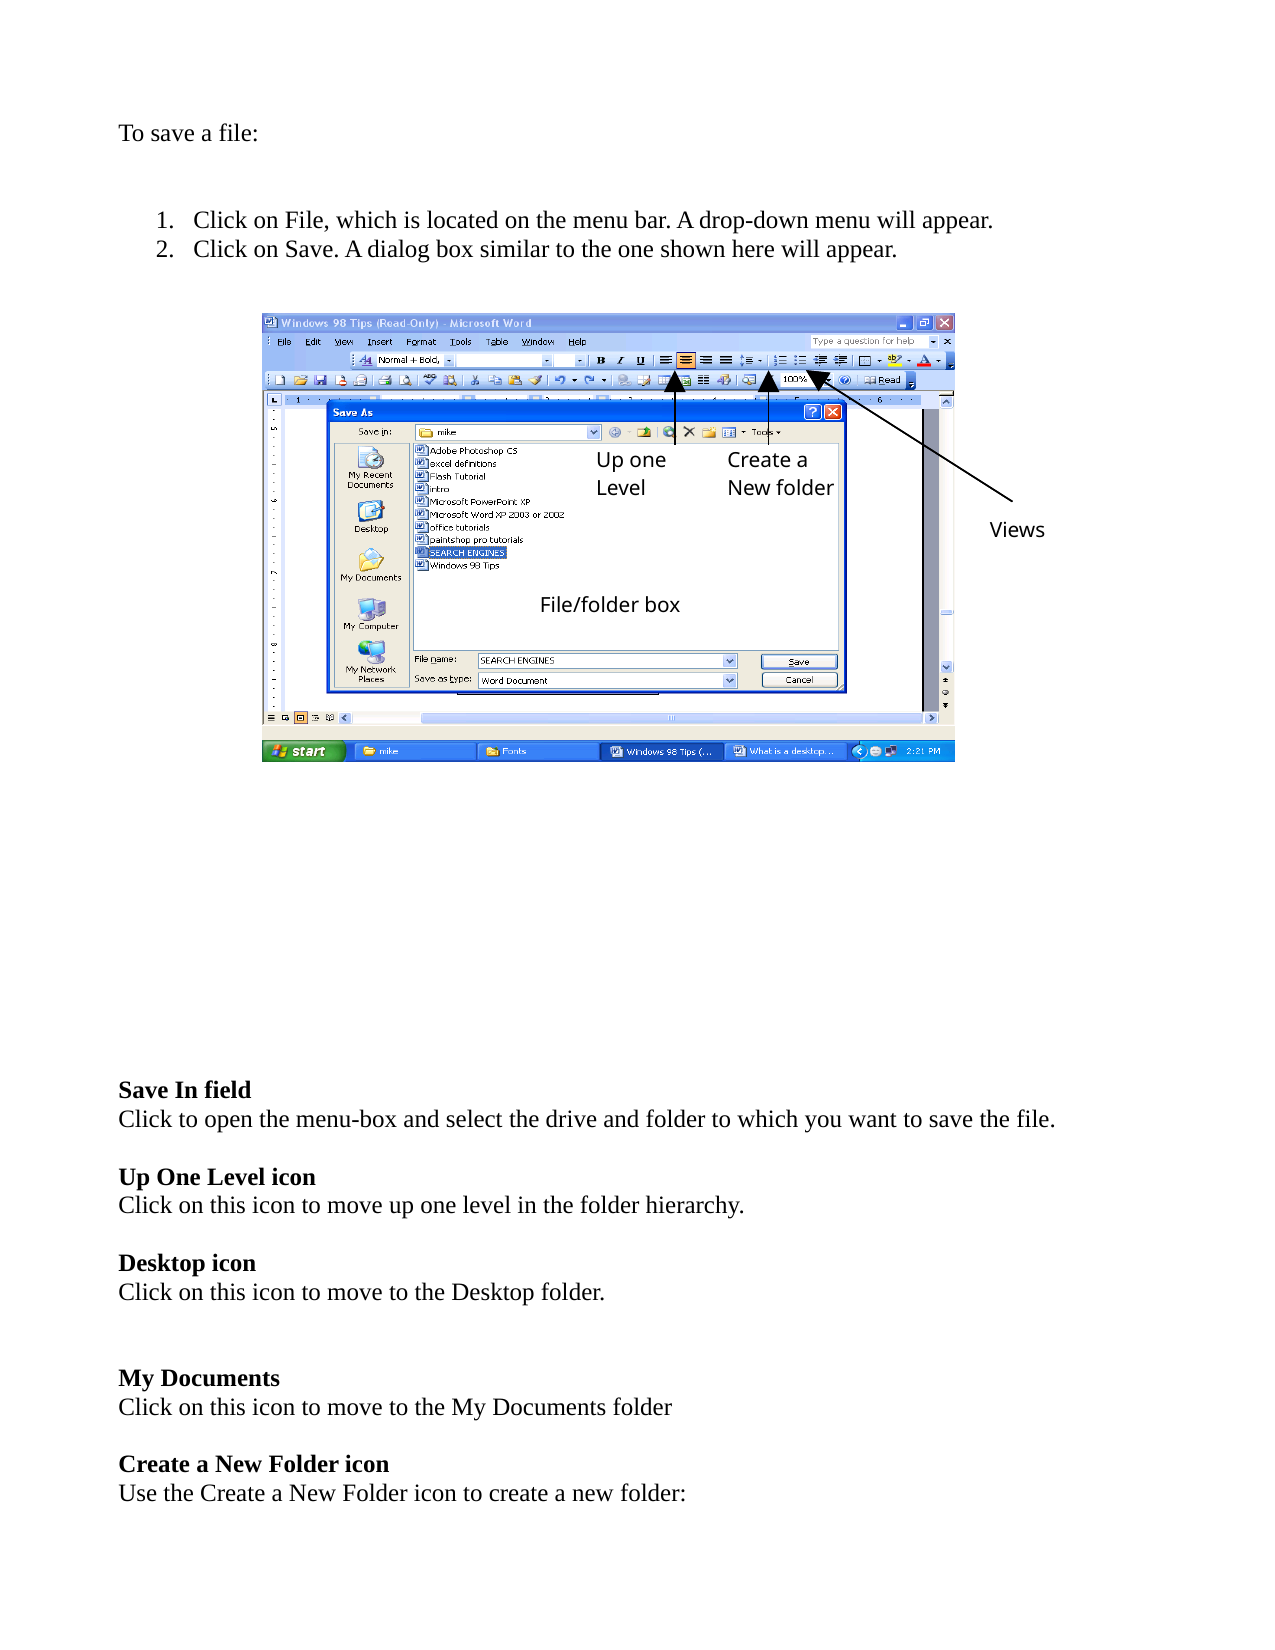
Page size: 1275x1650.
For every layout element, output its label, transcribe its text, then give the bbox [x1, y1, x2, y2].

text Click on this icon to move up one level in the folder hierarchy. [118, 1191, 1157, 1219]
text Click on this icon to move to the Desktop folder. [118, 1277, 1157, 1306]
text Click to open the menu-box and select the drive and folder to which you want to save the file. [118, 1104, 1157, 1133]
list Click on Save. A dialog box similar to the one shown here will appear. [156, 234, 1157, 263]
text Desktop icon [118, 1248, 1157, 1277]
text Up One Level icon [118, 1162, 1157, 1191]
list Click on File, which is located on the menu bar. A drop-down menu will appear. [156, 205, 1157, 234]
text My Documents [118, 1363, 1157, 1392]
text Use the Create a New Folder icon to create a new folder: [118, 1478, 1157, 1507]
text Create a New Folder icon [118, 1449, 1157, 1478]
text Click on this icon to move to the My Documents folder [118, 1392, 1157, 1421]
picture [262, 313, 955, 762]
text To save a file: [118, 118, 1157, 147]
text Save In field [118, 1076, 1157, 1104]
